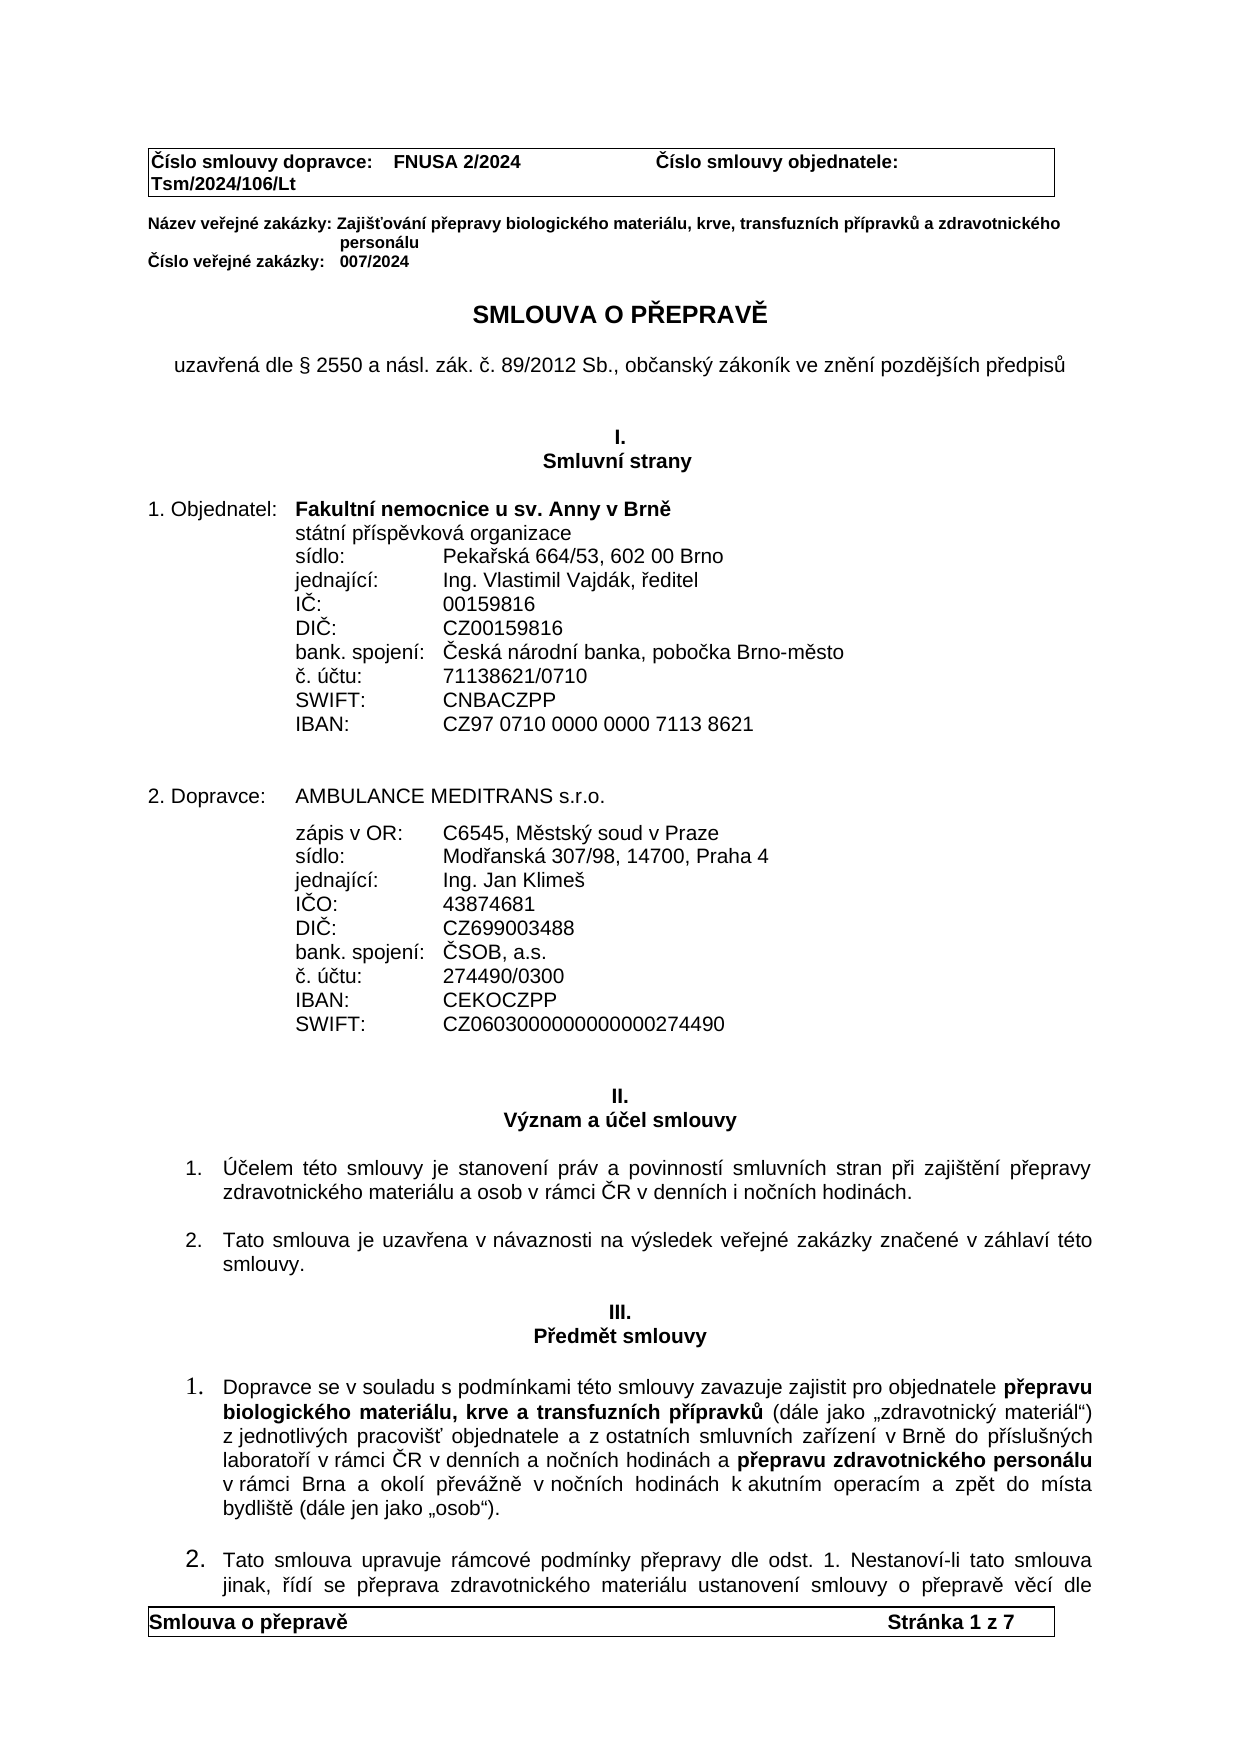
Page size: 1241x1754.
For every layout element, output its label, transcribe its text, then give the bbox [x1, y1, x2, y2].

text jednající: Ing. Jan Klimeš [221, 868, 1093, 892]
text uzavřená dle § 2550 a násl. zák. č. 89/2012 Sb., občanský zákoník ve znění pozdějších předpisů [148, 353, 1093, 377]
text III. [148, 1299, 1093, 1323]
subtitle Předmět smlouvy [148, 1323, 1093, 1347]
text Číslo veřejné zakázky: 007/2024 [148, 252, 1093, 271]
subtitle SMLOUVA O PŘEPRAVĚ [148, 300, 1093, 329]
text bank. spojení: ČSOB, a.s. [221, 940, 1093, 964]
text 2. Dopravce: AMBULANCE MEDITRANS s.r.o. [148, 784, 1093, 808]
text jednající: Ing. Vlastimil Vajdák, ředitel [221, 568, 1093, 592]
text Číslo smlouvy dopravce: FNUSA 2/2024 Číslo smlouvy objednatele: Tsm/2024/106/Lt [149, 149, 1054, 196]
text SWIFT: CZ0603000000000000274490 [221, 1012, 1093, 1036]
text státní příspěvková organizace [221, 520, 1093, 544]
text Název veřejné zakázky: Zajišťování přepravy biologického materiálu, krve, transfuzních přípravků a zdravotnického personálu [148, 214, 1093, 252]
text DIČ: CZ699003488 [221, 916, 1093, 940]
text DIČ: CZ00159816 [221, 616, 1093, 640]
list Dopravce se v souladu s podmínkami této smlouvy zavazuje zajistit pro objednatele přepravu biologického materiálu, krve a transfuzních přípravků (dále jako „zdravotnický materiál“) z jednotlivých pracovišť objednatele a z ostatních smluvních zařízení v Brně do příslušných laboratoří v rámci ČR v denních a nočních hodinách a přepravu zdravotnického personálu v rámci Brna a okolí převážně v nočních hodinách k akutním operacím a zpět do místa bydliště (dále jen jako „osob“). [185, 1371, 1093, 1520]
list Účelem této smlouvy je stanovení práv a povinností smluvních stran při zajištění přepravy zdravotnického materiálu a osob v rámci ČR v denních i nočních hodinách. [185, 1156, 1093, 1204]
text II. [148, 1084, 1093, 1108]
text IČO: 43874681 [221, 892, 1093, 916]
text IBAN: CEKOCZPP [221, 988, 1093, 1012]
text Význam a účel smlouvy [148, 1108, 1093, 1132]
subtitle Smluvní strany [148, 448, 1093, 472]
text sídlo: Pekařská 664/53, 602 00 Brno [221, 544, 1093, 568]
text zápis v OR: C6545, Městský soud v Praze [221, 820, 1093, 844]
text č. účtu: 274490/0300 [221, 964, 1093, 988]
text sídlo: Modřanská 307/98, 14700, Praha 4 [221, 844, 1093, 868]
list Tato smlouva je uzavřena v návaznosti na výsledek veřejné zakázky značené v záhlaví této smlouvy. [185, 1228, 1093, 1276]
text č. účtu: 71138621/0710 [221, 664, 1093, 688]
text SWIFT: CNBACZPP [221, 688, 1093, 712]
list Tato smlouva upravuje rámcové podmínky přepravy dle odst. 1. Nestanoví-li tato smlouva jinak, řídí se přeprava zdravotnického materiálu ustanovení smlouvy o přepravě věcí dle [185, 1544, 1093, 1597]
text bank. spojení: Česká národní banka, pobočka Brno-město [221, 640, 1093, 664]
text I. [148, 424, 1093, 448]
text 1. Objednatel: Fakultní nemocnice u sv. Anny v Brně [148, 496, 1093, 520]
text IBAN: CZ97 0710 0000 0000 7113 8621 [221, 712, 1093, 736]
text IČ: 00159816 [221, 592, 1093, 616]
